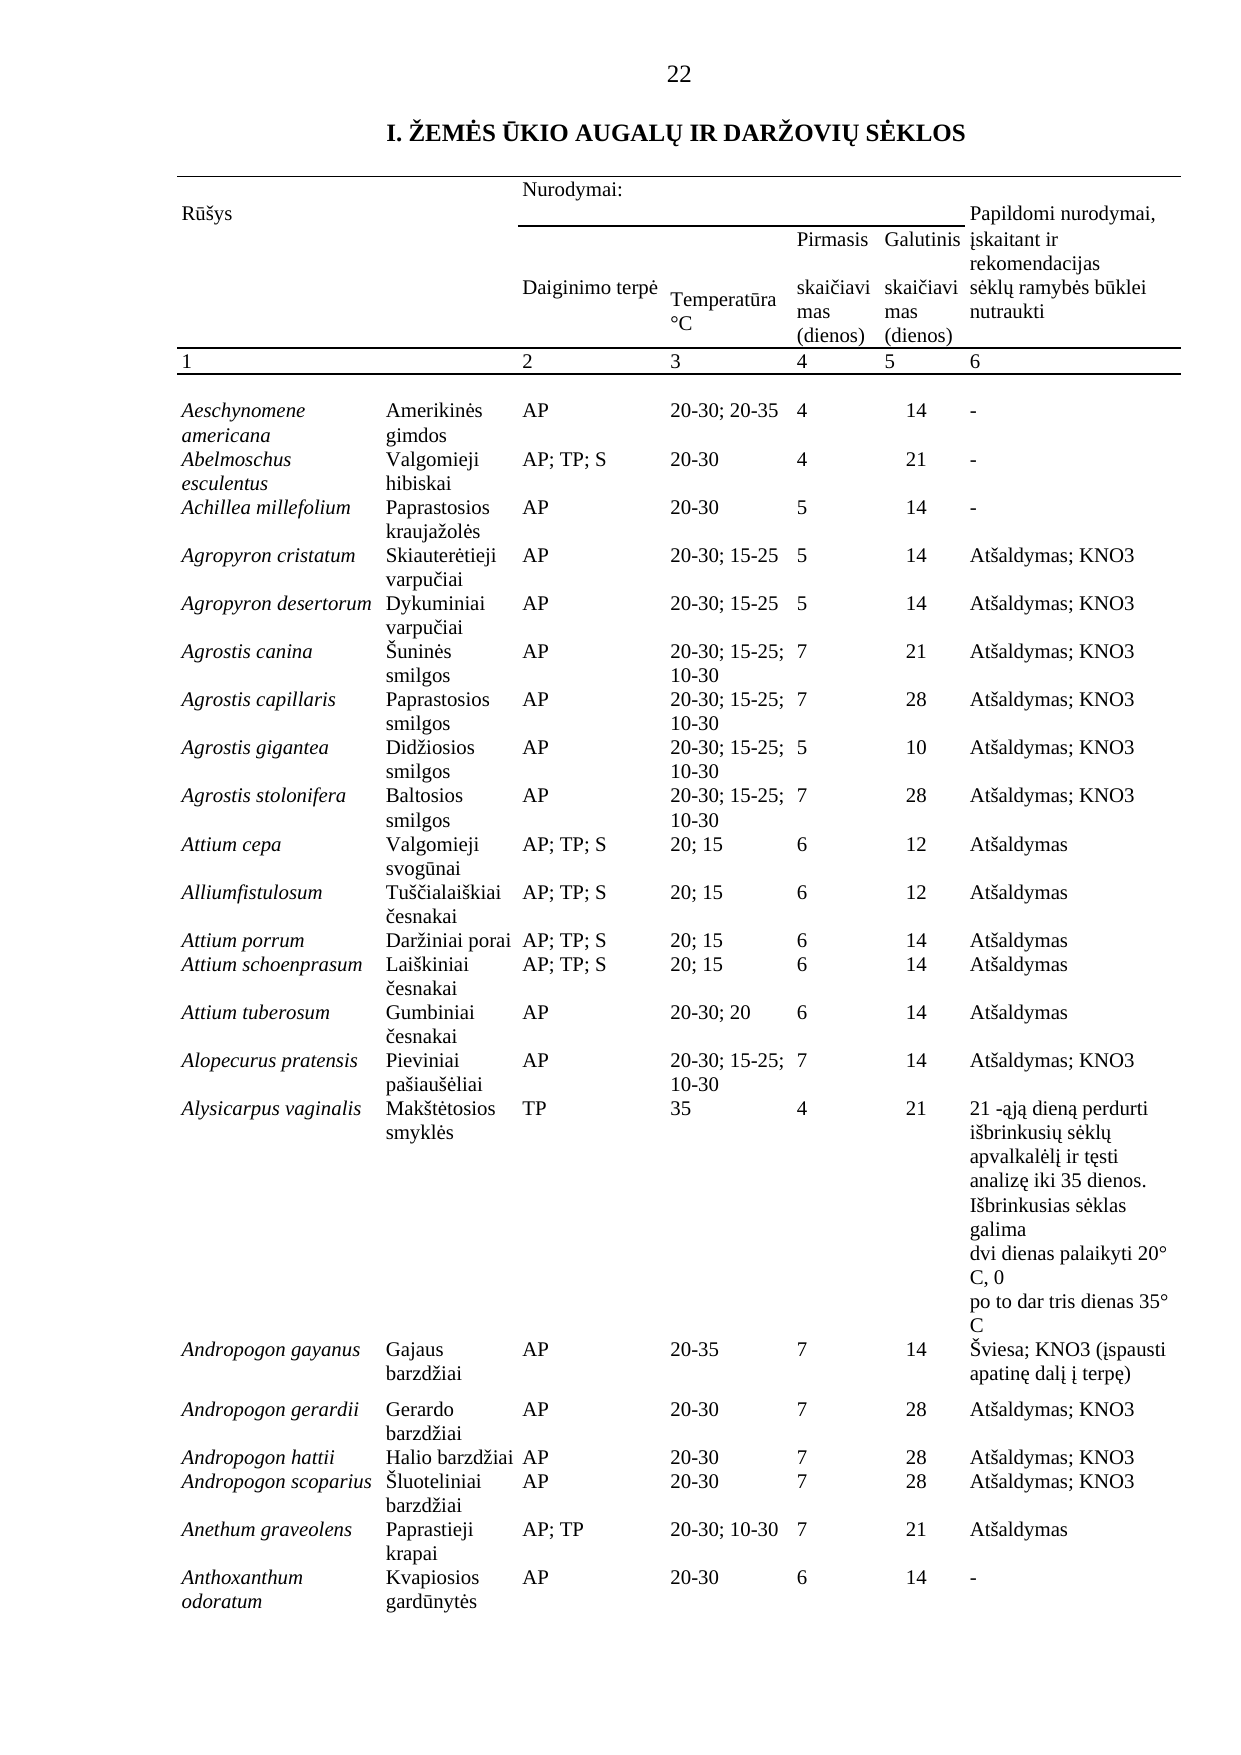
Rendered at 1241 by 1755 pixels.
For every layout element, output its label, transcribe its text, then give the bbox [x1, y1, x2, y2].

table_cell 20-30 [666, 447, 792, 495]
table_cell 7 [897, 1445, 901, 1469]
table_cell 14 [901, 1048, 965, 1096]
table_cell Atšaldymas; KNO3 [965, 1397, 1181, 1445]
table_cell Atšaldymas; KNO3 [965, 591, 1181, 639]
table_cell AP [518, 1469, 666, 1517]
table_cell 20-30 [666, 1565, 792, 1621]
table_cell 21 [901, 639, 965, 687]
table_cell 14 [961, 928, 965, 952]
table_cell [381, 275, 518, 347]
table_cell 28 [901, 1469, 965, 1517]
table_cell [961, 201, 965, 225]
table_cell 6 [793, 880, 901, 928]
table_cell Daiginimo terpė [518, 275, 666, 347]
table_cell [177, 275, 381, 347]
table_cell 12 [901, 880, 965, 928]
table_cell 14 [901, 1000, 965, 1048]
table_cell 20-30 [666, 1397, 792, 1445]
table_cell 20-30; 20-35 [666, 399, 792, 447]
table_cell AP; TP; S [518, 880, 666, 928]
table_cell [177, 375, 181, 398]
table_cell AP; TP; S [518, 832, 666, 880]
table_cell 28 [961, 1445, 965, 1469]
table_cell 2 [518, 349, 522, 373]
table_cell 6 [1177, 349, 1181, 373]
table_cell [381, 225, 518, 275]
table_cell [381, 349, 386, 373]
table_cell AP [518, 543, 666, 591]
table_cell 28 [901, 1397, 965, 1445]
table_header [793, 177, 797, 201]
table_cell 5 [961, 349, 965, 373]
table_cell [381, 375, 386, 398]
table_cell 1 [377, 349, 381, 373]
table_cell AP [518, 1048, 666, 1096]
table_cell Atšaldymas; KNO3 [965, 784, 1181, 832]
table_cell [666, 375, 670, 398]
table_cell Attium tuberosum [177, 1000, 381, 1048]
table_cell 6 [897, 928, 901, 952]
table_cell Anethum graveolens [177, 1517, 381, 1565]
table_cell - [965, 495, 1181, 543]
table_cell 14 [901, 928, 906, 952]
table_cell 14 [901, 495, 965, 543]
table_cell AP [518, 639, 666, 687]
table_cell [880, 201, 884, 225]
table_cell 14 [901, 591, 965, 639]
table_cell 6 [793, 1000, 901, 1048]
table_cell 28 [901, 784, 965, 832]
table_cell 1 [177, 349, 181, 373]
table_cell Agropyron desertorum [177, 591, 381, 639]
table_cell 6 [793, 952, 901, 1000]
table_cell 20-30; 20 [666, 1000, 792, 1048]
table_cell Agrostis gigantea [177, 735, 381, 783]
table_cell [514, 375, 518, 398]
table_cell Atšaldymas [965, 1517, 1181, 1565]
table_cell 35 [666, 1096, 792, 1337]
table_cell AP [518, 1000, 666, 1048]
table_cell 6 [793, 1565, 901, 1621]
table_cell Alliumfistulosum [177, 880, 381, 928]
table_cell 5 [793, 735, 901, 783]
table_cell 14 [901, 1337, 965, 1397]
table_cell 20; 15 [666, 952, 792, 1000]
table_cell Alysicarpus vaginalis [177, 1096, 381, 1337]
table_cell 7 [793, 1445, 797, 1469]
table_cell Attium cepa [177, 832, 381, 880]
table_cell 12 [901, 832, 965, 880]
table_header [514, 177, 518, 201]
table_header [1177, 177, 1181, 201]
table_cell Temperatūra °C [666, 275, 792, 347]
table_cell 5 [793, 543, 901, 591]
table_header [965, 177, 969, 201]
table_cell AP [518, 735, 666, 783]
table_cell Makštėtosios smyklės [381, 1096, 518, 1337]
table_cell AP; TP [518, 1517, 666, 1565]
table_cell [662, 375, 666, 398]
table_cell Agrostis stolonifera [177, 784, 381, 832]
table_cell Šviesa; KNO3 (įspausti apatinę dalį į terpę) [965, 1337, 1181, 1397]
table_cell 6 [965, 349, 969, 373]
table_header [961, 177, 965, 201]
table_cell Atšaldymas [965, 1000, 1181, 1048]
table_cell 5 [793, 591, 901, 639]
table_cell [377, 375, 381, 398]
table_cell [666, 227, 792, 275]
table_cell 5 [880, 349, 884, 373]
table_cell [793, 201, 797, 225]
table_cell AP [518, 687, 666, 735]
table_cell 7 [793, 784, 901, 832]
table_cell 20; 15 [666, 880, 792, 928]
table_header [177, 177, 181, 201]
table_cell AP [518, 1565, 666, 1621]
table_cell 28 [901, 687, 965, 735]
table_cell Andropogon gayanus [177, 1337, 381, 1397]
table_cell Atšaldymas; KNO3 [965, 543, 1181, 591]
table_cell sėklų ramybės būklei nutraukti [965, 275, 1181, 347]
table_cell [788, 375, 792, 398]
table_cell įskaitant ir rekomendacijas [965, 225, 1181, 275]
table_cell [518, 201, 522, 225]
table_cell Achillea millefolium [177, 495, 381, 543]
table_cell 10 [901, 735, 965, 783]
table_cell [177, 225, 381, 275]
table_cell 4 [793, 349, 797, 373]
table_cell [518, 375, 522, 398]
table_cell Alopecurus pratensis [177, 1048, 381, 1096]
table_cell 20-30 [666, 495, 792, 543]
table_cell AP [518, 1445, 522, 1469]
table_cell 4 [876, 349, 880, 373]
table_cell Agrostis capillaris [177, 687, 381, 735]
table_cell AP; TP; S [518, 952, 666, 1000]
table_header [381, 177, 386, 201]
table_cell 20-30; 10-30 [666, 1517, 792, 1565]
table_cell AP [662, 1445, 666, 1469]
table_cell 6 [793, 928, 797, 952]
table_cell 7 [793, 1397, 901, 1445]
table_cell 14 [901, 952, 965, 1000]
table_cell - [965, 447, 1181, 495]
table_cell Anthoxanthum odoratum [177, 1565, 381, 1621]
table_cell [666, 201, 670, 225]
table_cell Atšaldymas [965, 880, 1181, 928]
table_cell 14 [901, 1565, 965, 1621]
table_cell 20-30; 15-25 [666, 543, 792, 591]
table_cell AP; TP; S [518, 447, 666, 495]
table_cell 14 [901, 543, 965, 591]
table_cell Atšaldymas; KNO3 [965, 735, 1181, 783]
table_cell - [965, 1565, 1181, 1621]
table_cell AP [518, 784, 666, 832]
table_cell Agropyron cristatum [177, 543, 381, 591]
table_cell Galutinis [880, 227, 965, 275]
table_cell 7 [793, 1517, 901, 1565]
table_cell 5 [793, 495, 901, 543]
table_cell 4 [793, 447, 901, 495]
table_cell [1177, 375, 1181, 398]
table_cell Atšaldymas; KNO3 [965, 639, 1181, 687]
table_cell - [965, 399, 1181, 447]
table_cell [518, 227, 666, 275]
table_cell AP [518, 1397, 666, 1445]
table_cell Atšaldymas [965, 832, 1181, 880]
table_cell Atšaldymas [965, 952, 1181, 1000]
table_cell 2 [662, 349, 666, 373]
table_cell Pirmasis [793, 227, 880, 275]
table_cell Attium schoenprasum [177, 952, 381, 1000]
table_cell 20-30 [666, 1469, 792, 1517]
table_cell 7 [793, 639, 901, 687]
table_cell 3 [666, 349, 670, 373]
table_cell [514, 349, 518, 373]
table_cell 7 [793, 687, 901, 735]
table_cell AP [518, 1337, 666, 1397]
table_cell Andropogon scoparius [177, 1469, 381, 1517]
table_cell 7 [793, 1048, 901, 1096]
table_header [876, 177, 880, 201]
table_cell 7 [793, 1337, 901, 1397]
table_cell 28 [901, 1445, 906, 1469]
table_cell 21 [901, 447, 965, 495]
table_cell Agrostis canina [177, 639, 381, 687]
table_cell 21 [901, 1096, 965, 1337]
table_header [788, 177, 792, 201]
table_cell Kvapiosios gardūnytės [381, 1565, 518, 1621]
table_cell 14 [901, 399, 965, 447]
table_cell [876, 201, 880, 225]
table_cell AP [518, 399, 666, 447]
table_cell Atšaldymas; KNO3 [965, 1048, 1181, 1096]
table_cell 21 [901, 1517, 965, 1565]
table_header [666, 177, 670, 201]
table_cell Gajaus barzdžiai [381, 1337, 518, 1397]
text I. ŽEMĖS ŪKIO AUGALŲ IR DARŽOVIŲ SĖKLOS [177, 118, 1181, 147]
table_cell 6 [793, 832, 901, 880]
table_cell Atšaldymas; KNO3 [965, 687, 1181, 735]
table_cell 4 [793, 399, 901, 447]
table_cell Andropogon gerardii [177, 1397, 381, 1445]
table_cell [662, 201, 666, 225]
table_cell 7 [793, 1469, 901, 1517]
table_cell 4 [793, 1096, 901, 1337]
table_cell 20-35 [666, 1337, 792, 1397]
table_header [377, 177, 381, 201]
table_cell [788, 201, 792, 225]
table_cell 20; 15 [666, 832, 792, 880]
table_cell 3 [788, 349, 792, 373]
table_header [880, 177, 884, 201]
table_cell AP [518, 591, 666, 639]
table_cell [793, 375, 797, 398]
table_cell AP [518, 495, 666, 543]
table_cell Atšaldymas; KNO3 [965, 1469, 1181, 1517]
table_cell TP [518, 1096, 666, 1337]
table_cell 20-30; 15-25 [666, 591, 792, 639]
